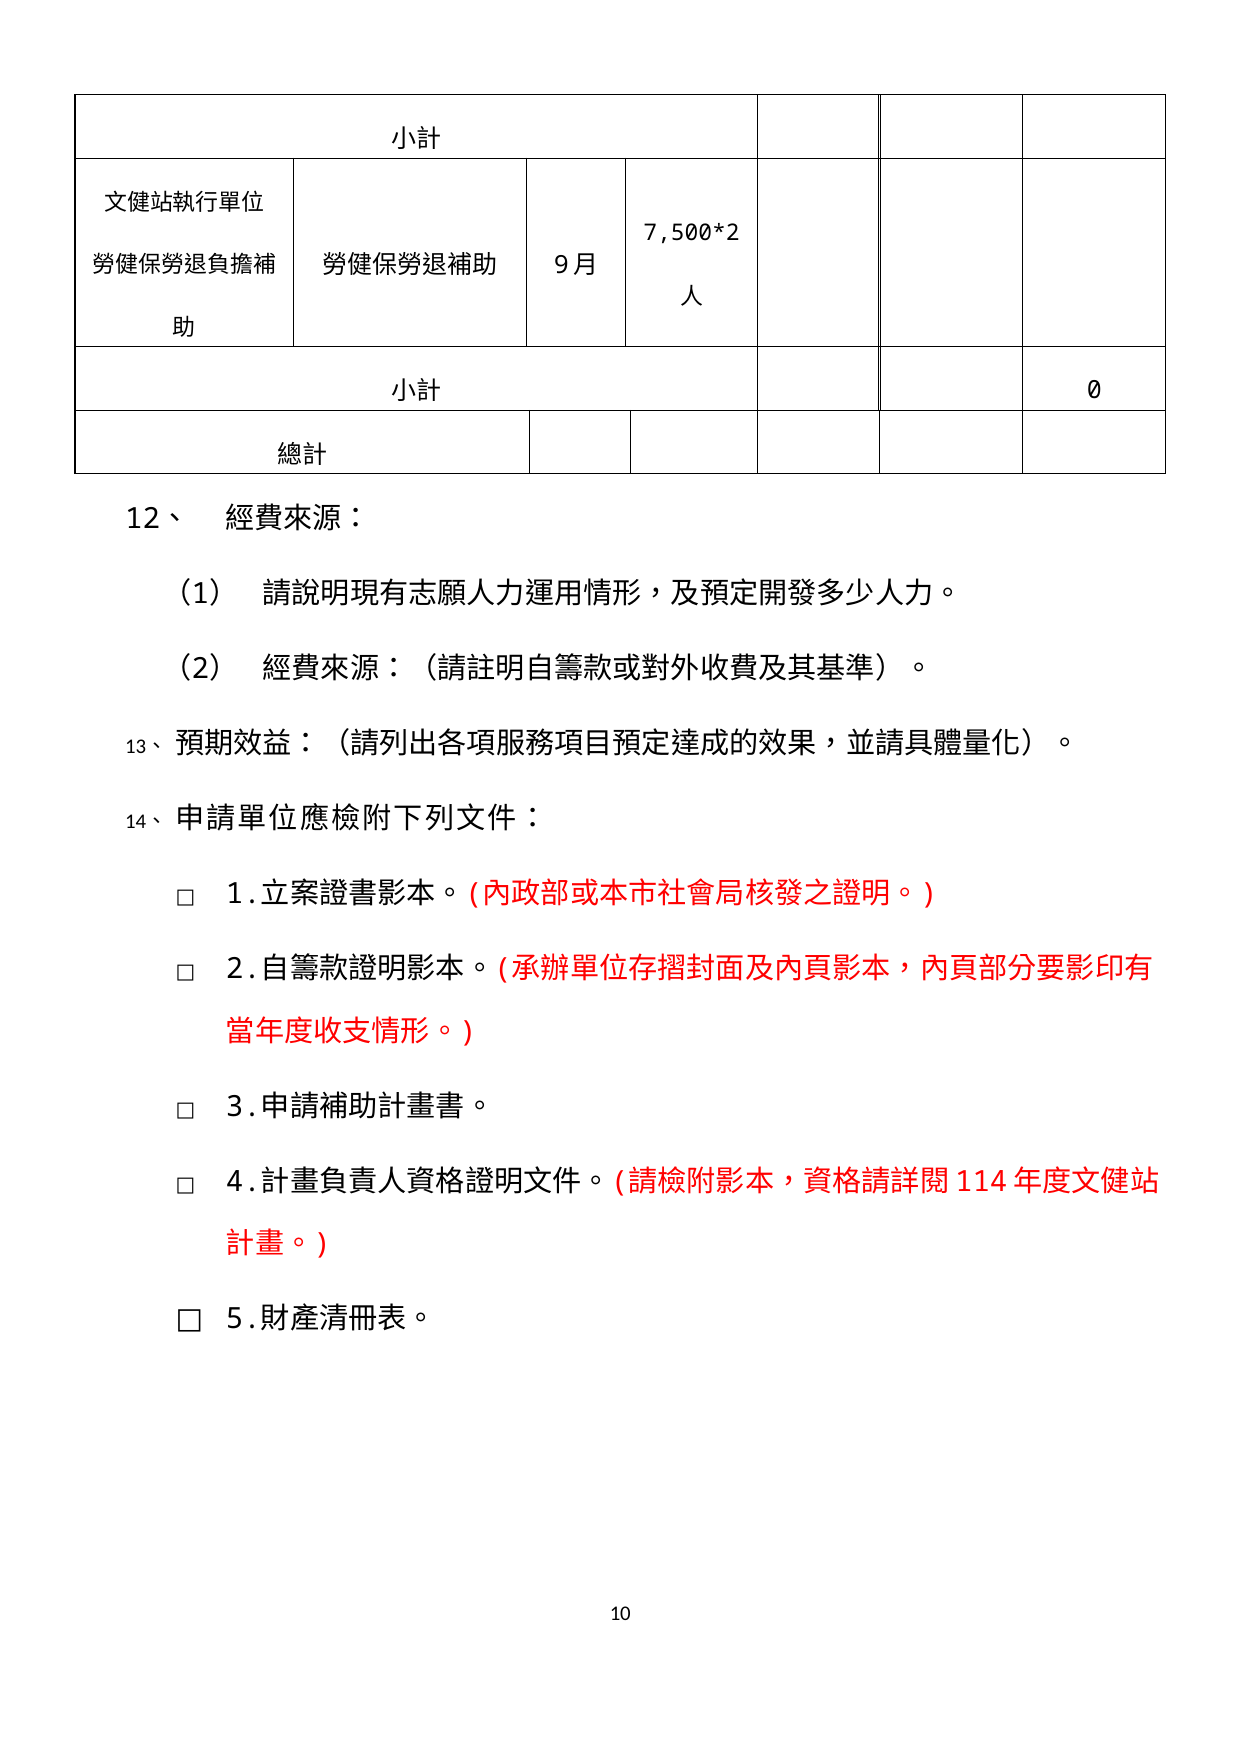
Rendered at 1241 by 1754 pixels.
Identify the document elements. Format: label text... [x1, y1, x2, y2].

table_cell 小計 [76, 347, 757, 410]
table_cell [1023, 95, 1165, 158]
table_cell [530, 411, 630, 473]
list 請說明現有志願人力運用情形，及預定開發多少人力。 [162, 549, 1165, 612]
table_cell 7,500*2人 [626, 159, 757, 346]
table_cell 勞健保勞退補助 [294, 159, 526, 346]
table_cell [1023, 159, 1165, 346]
table_cell [880, 411, 1022, 473]
table_cell [1023, 411, 1165, 473]
table_cell 0 [1023, 347, 1165, 410]
table_cell 總計 [76, 411, 529, 473]
table_cell [631, 411, 757, 473]
list 2.自籌款證明影本。(承辦單位存摺封面及內頁影本，內頁部分要影印有當年度收支情形。) [175, 924, 1165, 1049]
table_cell [758, 159, 878, 346]
list 5.財產清冊表。 [175, 1274, 1165, 1337]
table_cell 小計 [76, 95, 757, 158]
list 經費來源： [125, 474, 1165, 537]
table_cell 文健站執行單位 勞健保勞退負擔補助 [76, 159, 293, 346]
list 3.申請補助計畫書。 [175, 1062, 1165, 1124]
list 經費來源：（請註明自籌款或對外收費及其基準）。 [162, 624, 1165, 687]
table_cell 9月 [527, 159, 625, 346]
list 預期效益：（請列出各項服務項目預定達成的效果，並請具體量化）。 [125, 699, 1165, 762]
table_cell [881, 347, 1022, 410]
list 4.計畫負責人資格證明文件。(請檢附影本，資格請詳閱114年度文健站計畫。) [175, 1137, 1165, 1262]
list 1.立案證書影本。(內政部或本市社會局核發之證明。) [175, 849, 1165, 912]
table_cell [758, 95, 878, 158]
list 申請單位應檢附下列文件： [125, 774, 1165, 837]
table_cell [881, 95, 1022, 158]
table_cell [758, 347, 878, 410]
table_cell [881, 159, 1022, 346]
table_cell [758, 411, 879, 473]
